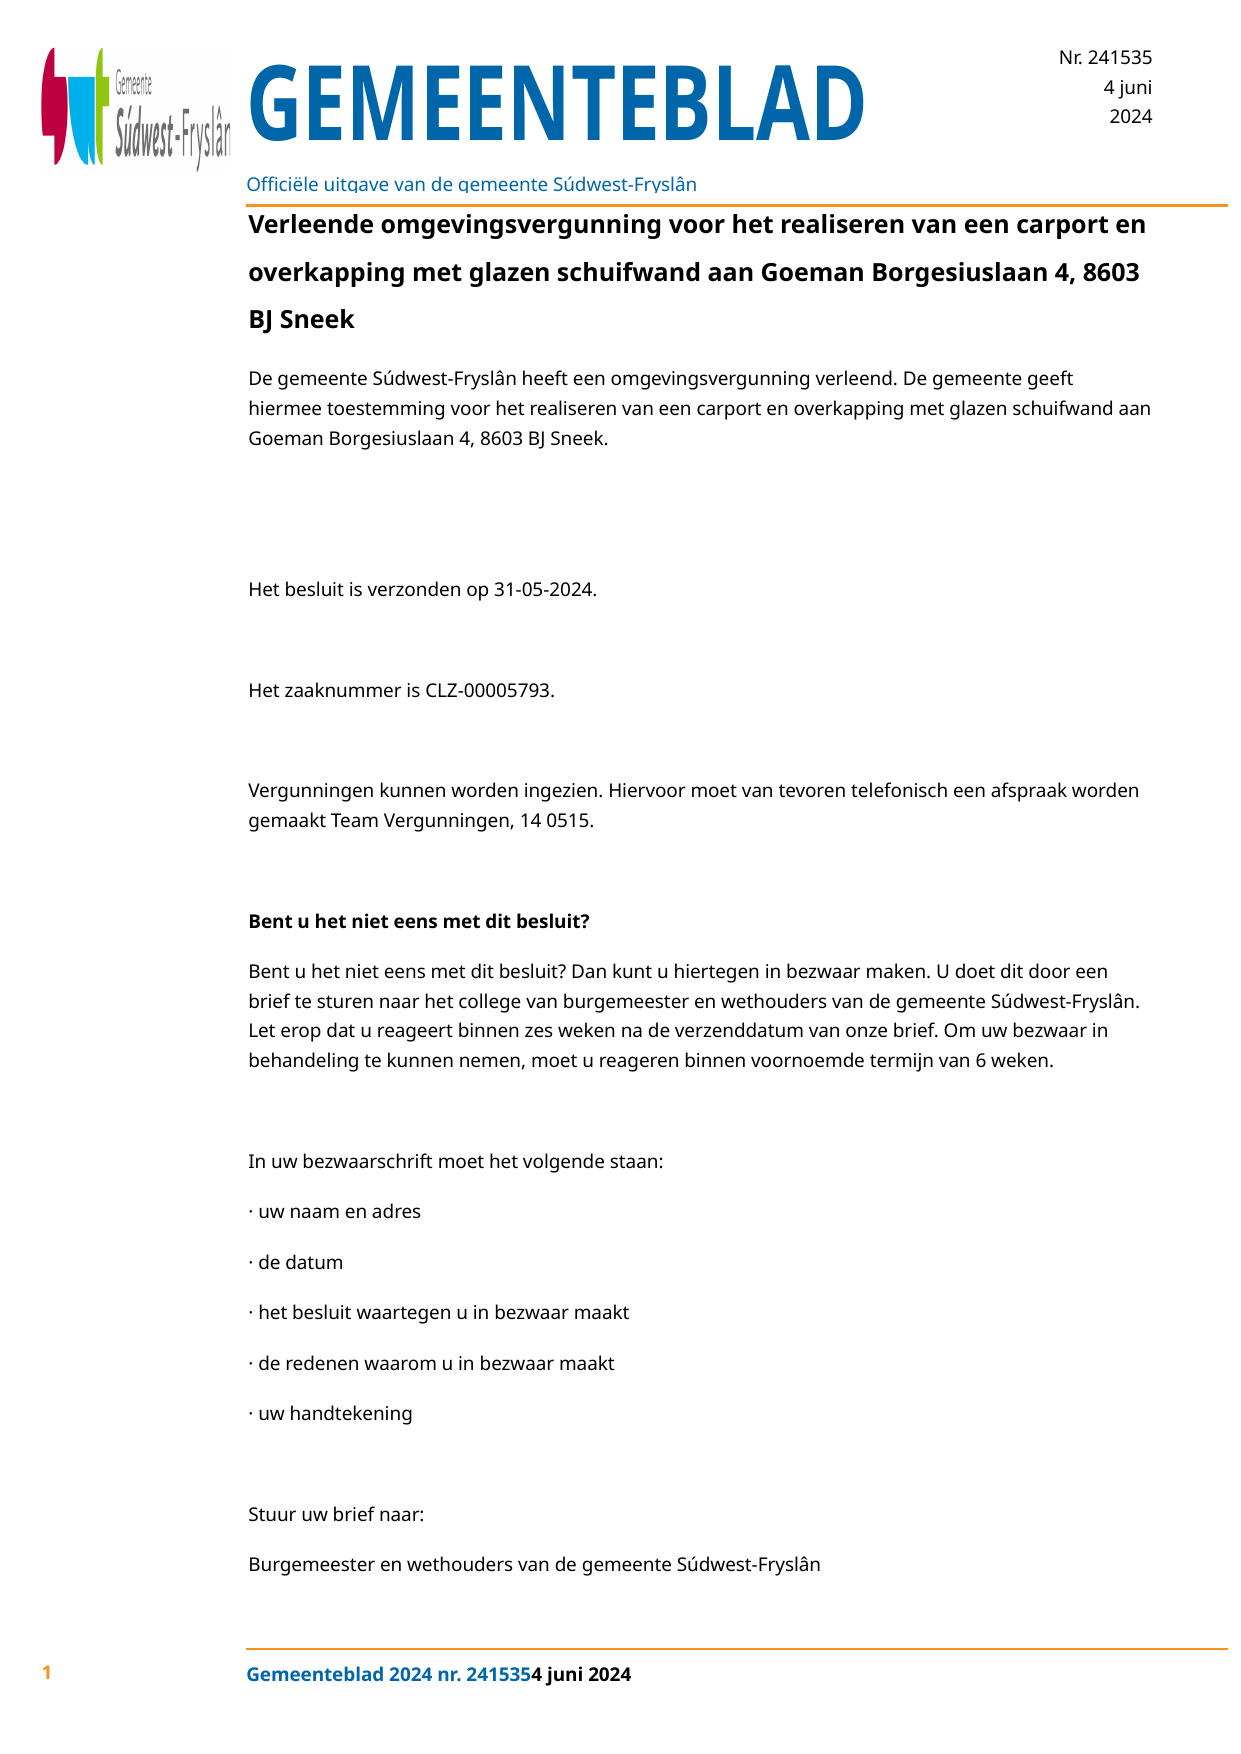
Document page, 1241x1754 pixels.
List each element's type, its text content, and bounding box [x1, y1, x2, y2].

text · de datum [248, 1249, 1152, 1274]
picture [41, 47, 231, 172]
text · het besluit waartegen u in bezwaar maakt [248, 1299, 1152, 1325]
text Vergunningen kunnen worden ingezien. Hiervoor moet van tevoren telefonisch een afspraak worden gemaakt Team Vergunningen, 14 0515. [248, 778, 1152, 833]
text De gemeente Súdwest-Fryslân heeft een omgevingsvergunning verleend. De gemeente geeft hiermee toestemming voor het realiseren van een carport en overkapping met glazen schuifwand aan Goeman Borgesiuslaan 4, 8603 BJ Sneek. [248, 366, 1152, 450]
text Het besluit is verzonden op 31-05-2024. [248, 576, 1152, 602]
text Burgemeester en wethouders van de gemeente Súdwest-Fryslân [248, 1551, 1152, 1577]
text · de redenen waarom u in bezwaar maakt [248, 1350, 1152, 1375]
text In uw bezwaarschrift moet het volgende staan: [248, 1148, 1152, 1174]
text Bent u het niet eens met dit besluit? [248, 908, 1152, 934]
text Bent u het niet eens met dit besluit? Dan kunt u hiertegen in bezwaar maken. U doet dit door een brief te sturen naar het college van burgemeester en wethouders van de gemeente Súdwest-Fryslân. Let erop dat u reageert binnen zes weken na de verzenddatum van onze brief. Om uw bezwaar in behandeling te kunnen nemen, moet u reageren binnen voornoemde termijn van 6 weken. [248, 958, 1152, 1073]
text Het zaaknummer is CLZ-00005793. [248, 677, 1152, 702]
text · uw handtekening [248, 1400, 1152, 1426]
text Stuur uw brief naar: [248, 1501, 1152, 1527]
text · uw naam en adres [248, 1198, 1152, 1224]
text Verleende omgevingsvergunning voor het realiseren van een carport en overkapping met glazen schuifwand aan Goeman Borgesiuslaan 4, 8603 BJ Sneek [248, 207, 1152, 336]
